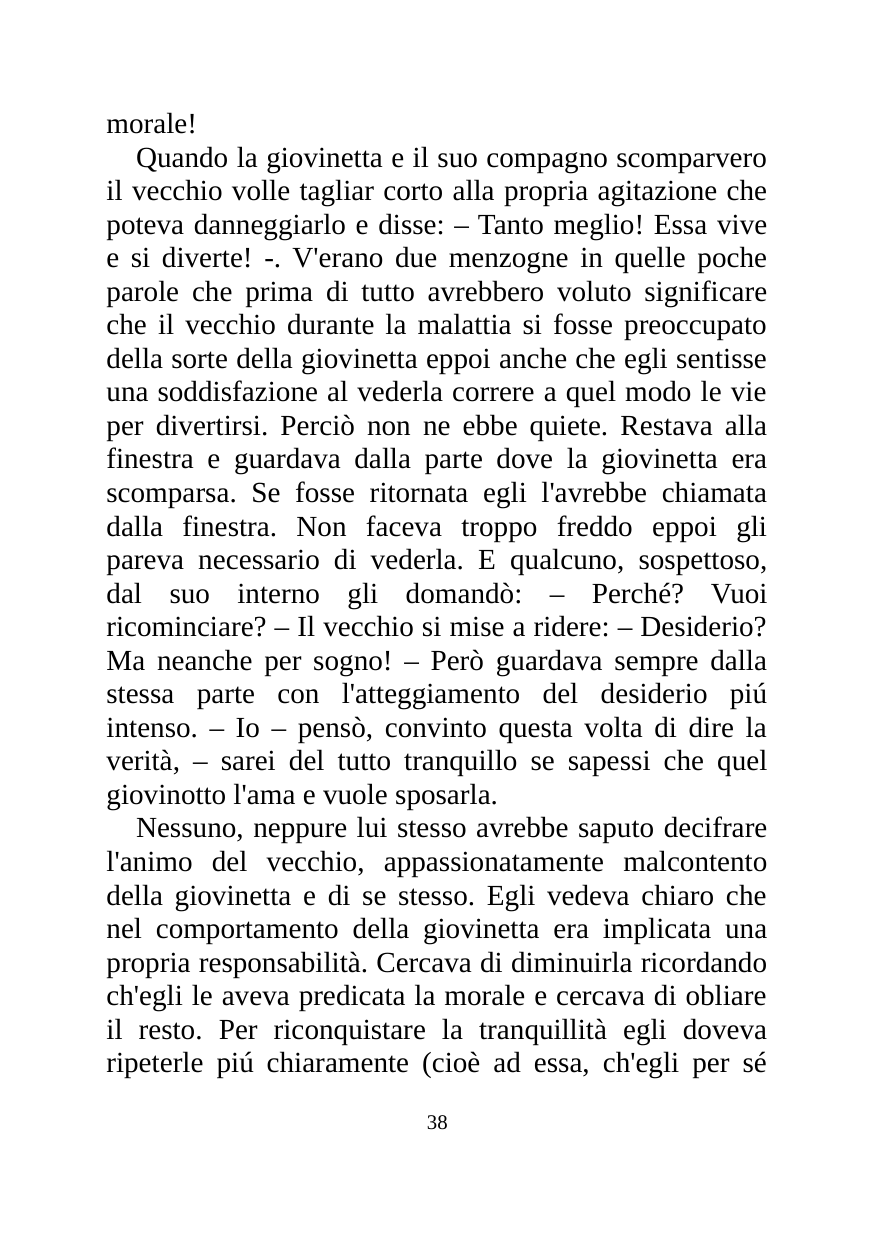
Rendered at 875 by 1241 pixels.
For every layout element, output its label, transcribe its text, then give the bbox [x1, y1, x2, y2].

text morale! [106, 106, 768, 140]
text Quando la giovinetta e il suo compagno scomparvero il vecchio volle tagliar corto alla propria agitazione che poteva danneggiarlo e disse: – Tanto meglio! Essa vive e si diverte! -. V'erano due menzogne in quelle poche parole che prima di tutto avrebbero voluto significare che il vecchio durante la malattia si fosse preoccupato della sorte della giovinetta eppoi anche che egli sentisse una soddisfazione al vederla correre a quel modo le vie per divertirsi. Perciò non ne ebbe quiete. Restava alla finestra e guardava dalla parte dove la giovinetta era scomparsa. Se fosse ritornata egli l'avrebbe chiamata dalla finestra. Non faceva troppo freddo eppoi gli pareva necessario di vederla. E qualcuno, sospettoso, dal suo interno gli domandò: – Perché? Vuoi ricominciare? – Il vecchio si mise a ridere: – Desiderio? Ma neanche per sogno! – Però guardava sempre dalla stessa parte con l'atteggiamento del desiderio piú intenso. – Io – pensò, convinto questa volta di dire la verità, – sarei del tutto tranquillo se sapessi che quel giovinotto l'ama e vuole sposarla. [106, 140, 768, 811]
text Nessuno, neppure lui stesso avrebbe saputo decifrare l'animo del vecchio, appassionatamente malcontento della giovinetta e di se stesso. Egli vedeva chiaro che nel comportamento della giovinetta era implicata una propria responsabilità. Cercava di diminuirla ricordando ch'egli le aveva predicata la morale e cercava di obliare il resto. Per riconquistare la tranquillità egli doveva ripeterle piú chiaramente (cioè ad essa, ch'egli per sé [106, 811, 768, 1079]
